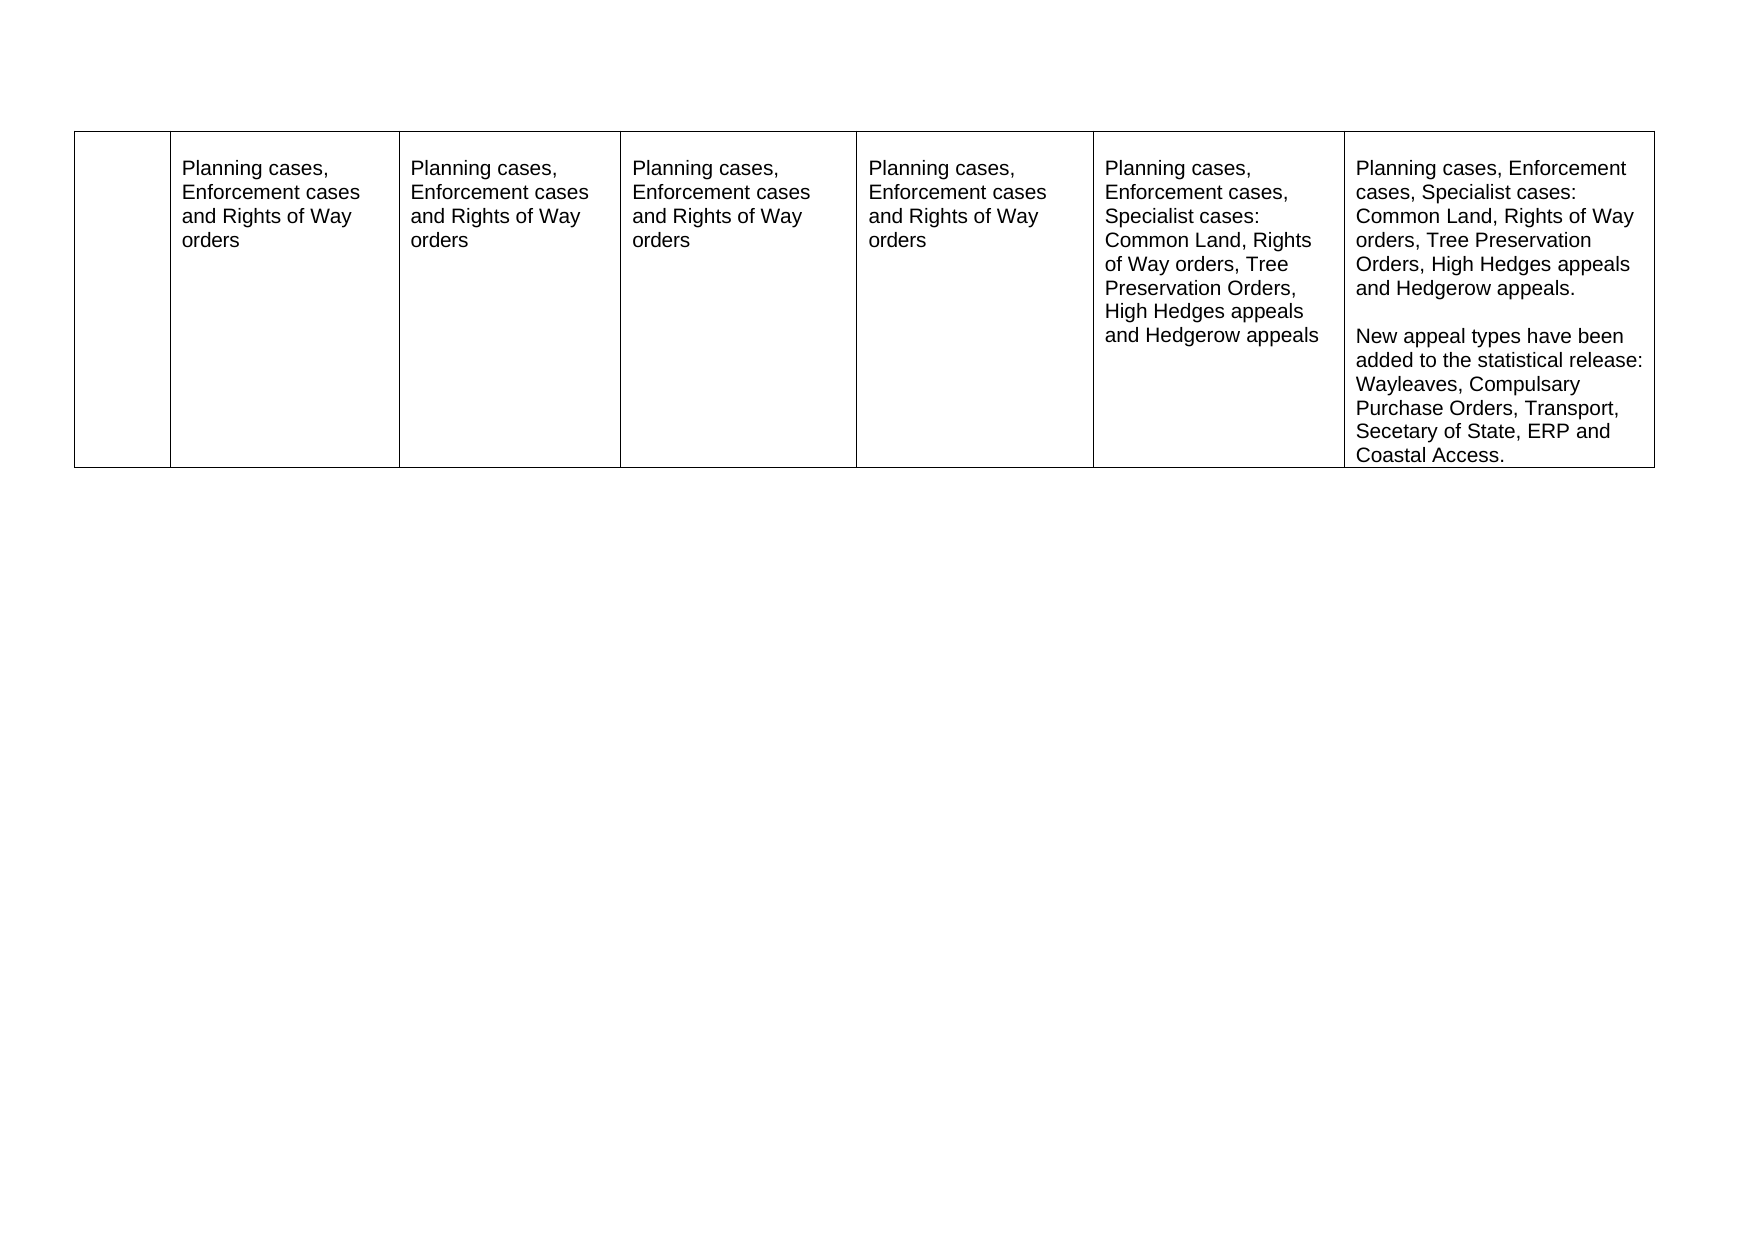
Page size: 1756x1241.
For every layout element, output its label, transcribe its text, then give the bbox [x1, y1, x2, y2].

table_header Planning cases, Enforcement cases and Rights of Way orders [621, 132, 856, 467]
table_header Planning cases, Enforcement cases and Rights of Way orders [171, 132, 399, 467]
table_header Planning cases, Enforcement cases, Specialist cases: Common Land, Rights of Way orders, Tree Preservation Orders, High Hedges appeals and Hedgerow appeals. New appeal types have been added to the statistical release: Wayleaves, Compulsary Purchase Orders, Transport, Secetary of State, ERP and Coastal Access. [1345, 132, 1654, 467]
table_header Planning cases, Enforcement cases and Rights of Way orders [400, 132, 620, 467]
table_header Planning cases, Enforcement cases and Rights of Way orders [857, 132, 1093, 467]
table_header Planning cases, Enforcement cases, Specialist cases: Common Land, Rights of Way orders, Tree Preservation Orders, High Hedges appeals and Hedgerow appeals [1094, 132, 1344, 467]
table_header [75, 132, 170, 467]
